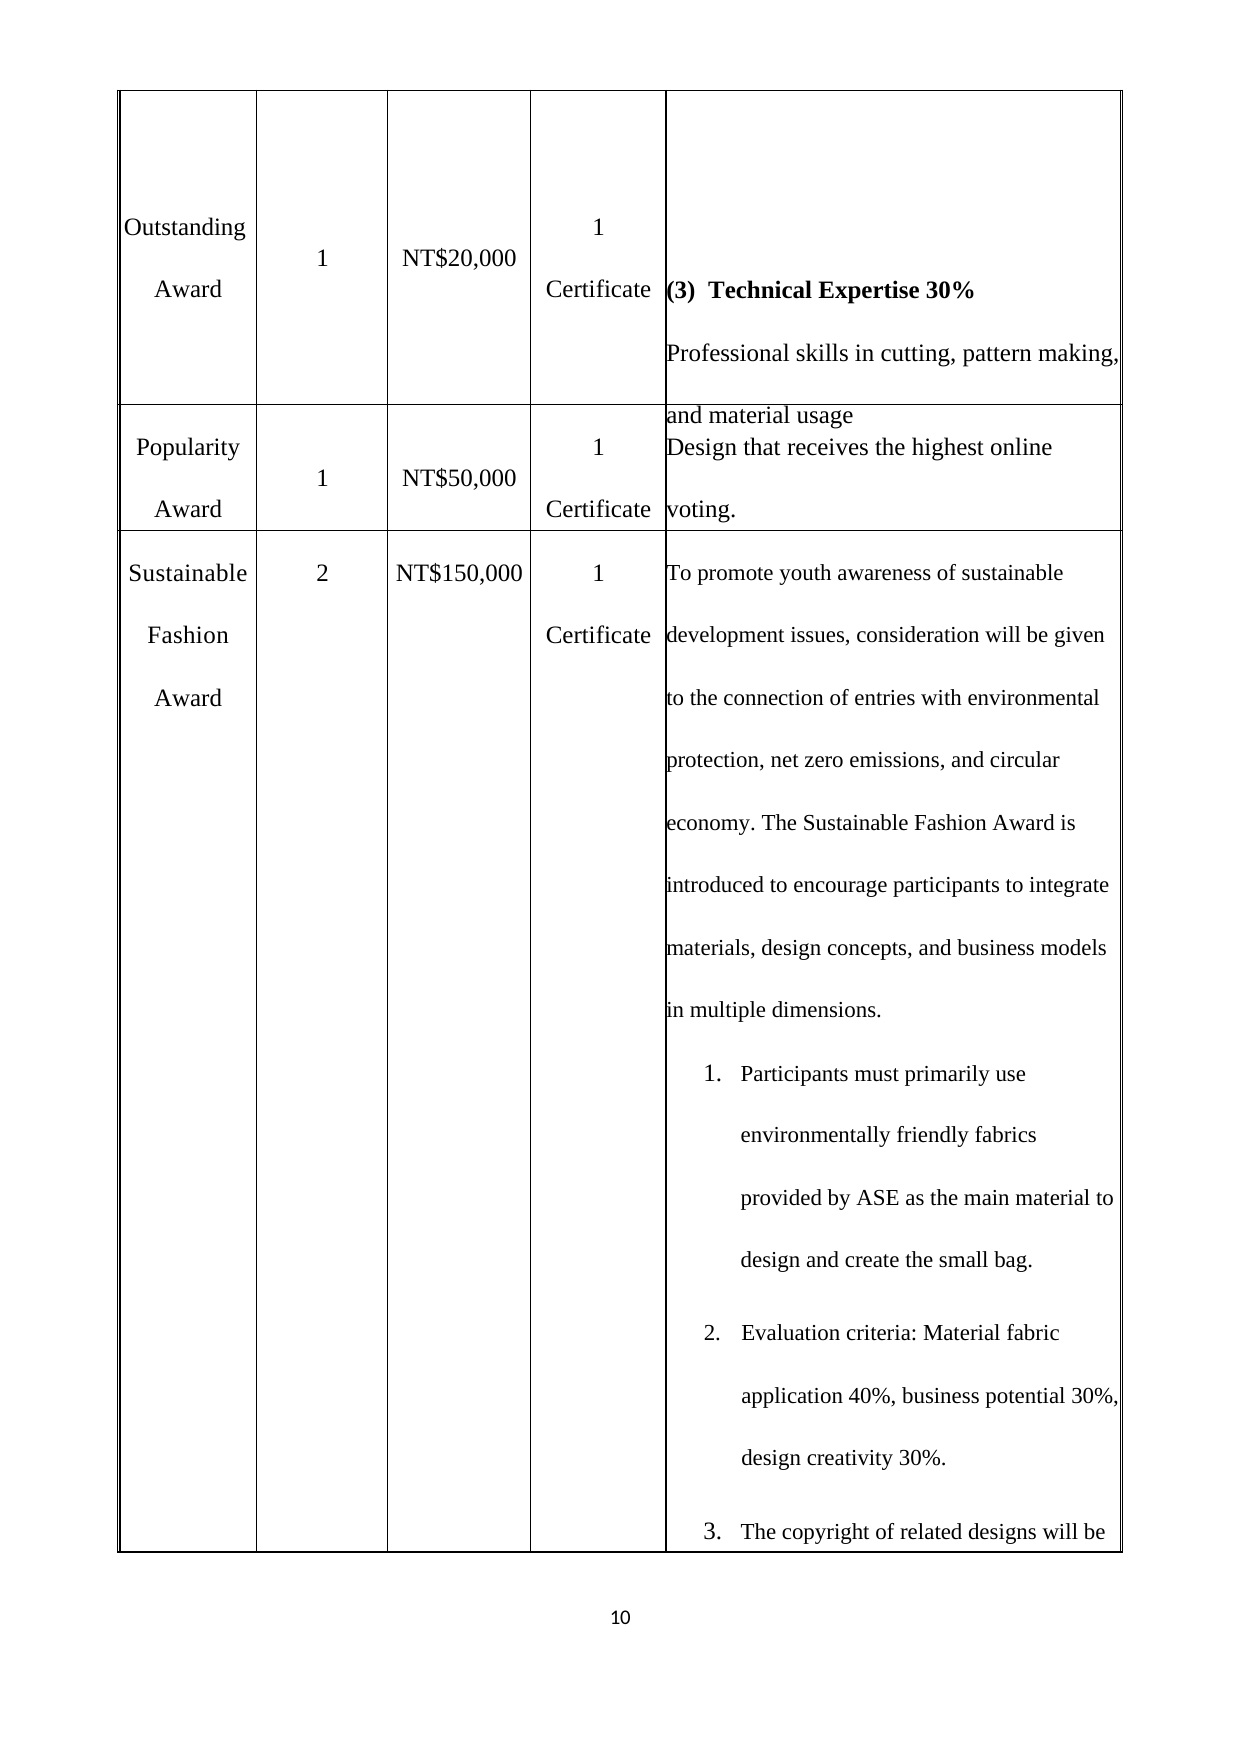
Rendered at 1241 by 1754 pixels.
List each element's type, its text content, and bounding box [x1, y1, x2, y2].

table_cell 1 Certificate [531, 405, 665, 529]
table_cell 1 [257, 405, 387, 529]
table_cell Design that receives the highest online voting. [667, 405, 1120, 529]
table_cell NT$50,000 [388, 405, 530, 529]
table_cell Originality and Innovation 5%｜ Originality and new works that have not been previously exposed to the public Thematic Creativity 30%｜ Alignment with the thematic concept and creative design ideas Technical Expertise 30% Professional skills in cutting, pattern making, and material usage Marketability 35%｜ Market potential [667, 91, 1120, 403]
table_cell NT$150,000 [388, 531, 530, 1551]
table_cell 1 Certificate [531, 531, 665, 1551]
table_cell Popularity Award [121, 405, 256, 529]
table_cell NT$20,000 [388, 91, 530, 403]
table_cell 1 [257, 91, 387, 403]
table_cell 2 [257, 531, 387, 1551]
table_cell Outstanding Award [121, 91, 256, 403]
table_cell 1 Certificate [531, 91, 665, 403]
table_cell To promote youth awareness of sustainable development issues, consideration will be given to the connection of entries with environmental protection, net zero emissions, and circular economy. The Sustainable Fashion Award is introduced to encourage participants to integrate materials, design concepts, and business models in multiple dimensions. Participants must primarily use environmentally friendly fabrics provided by ASE as the main material to design and create the small bag. Evaluation criteria: Material fabric application 40%, business potential 30%, design creativity 30%. The copyright of related designs will be [667, 531, 1120, 1551]
table_cell Sustainable Fashion Award [121, 531, 256, 1551]
